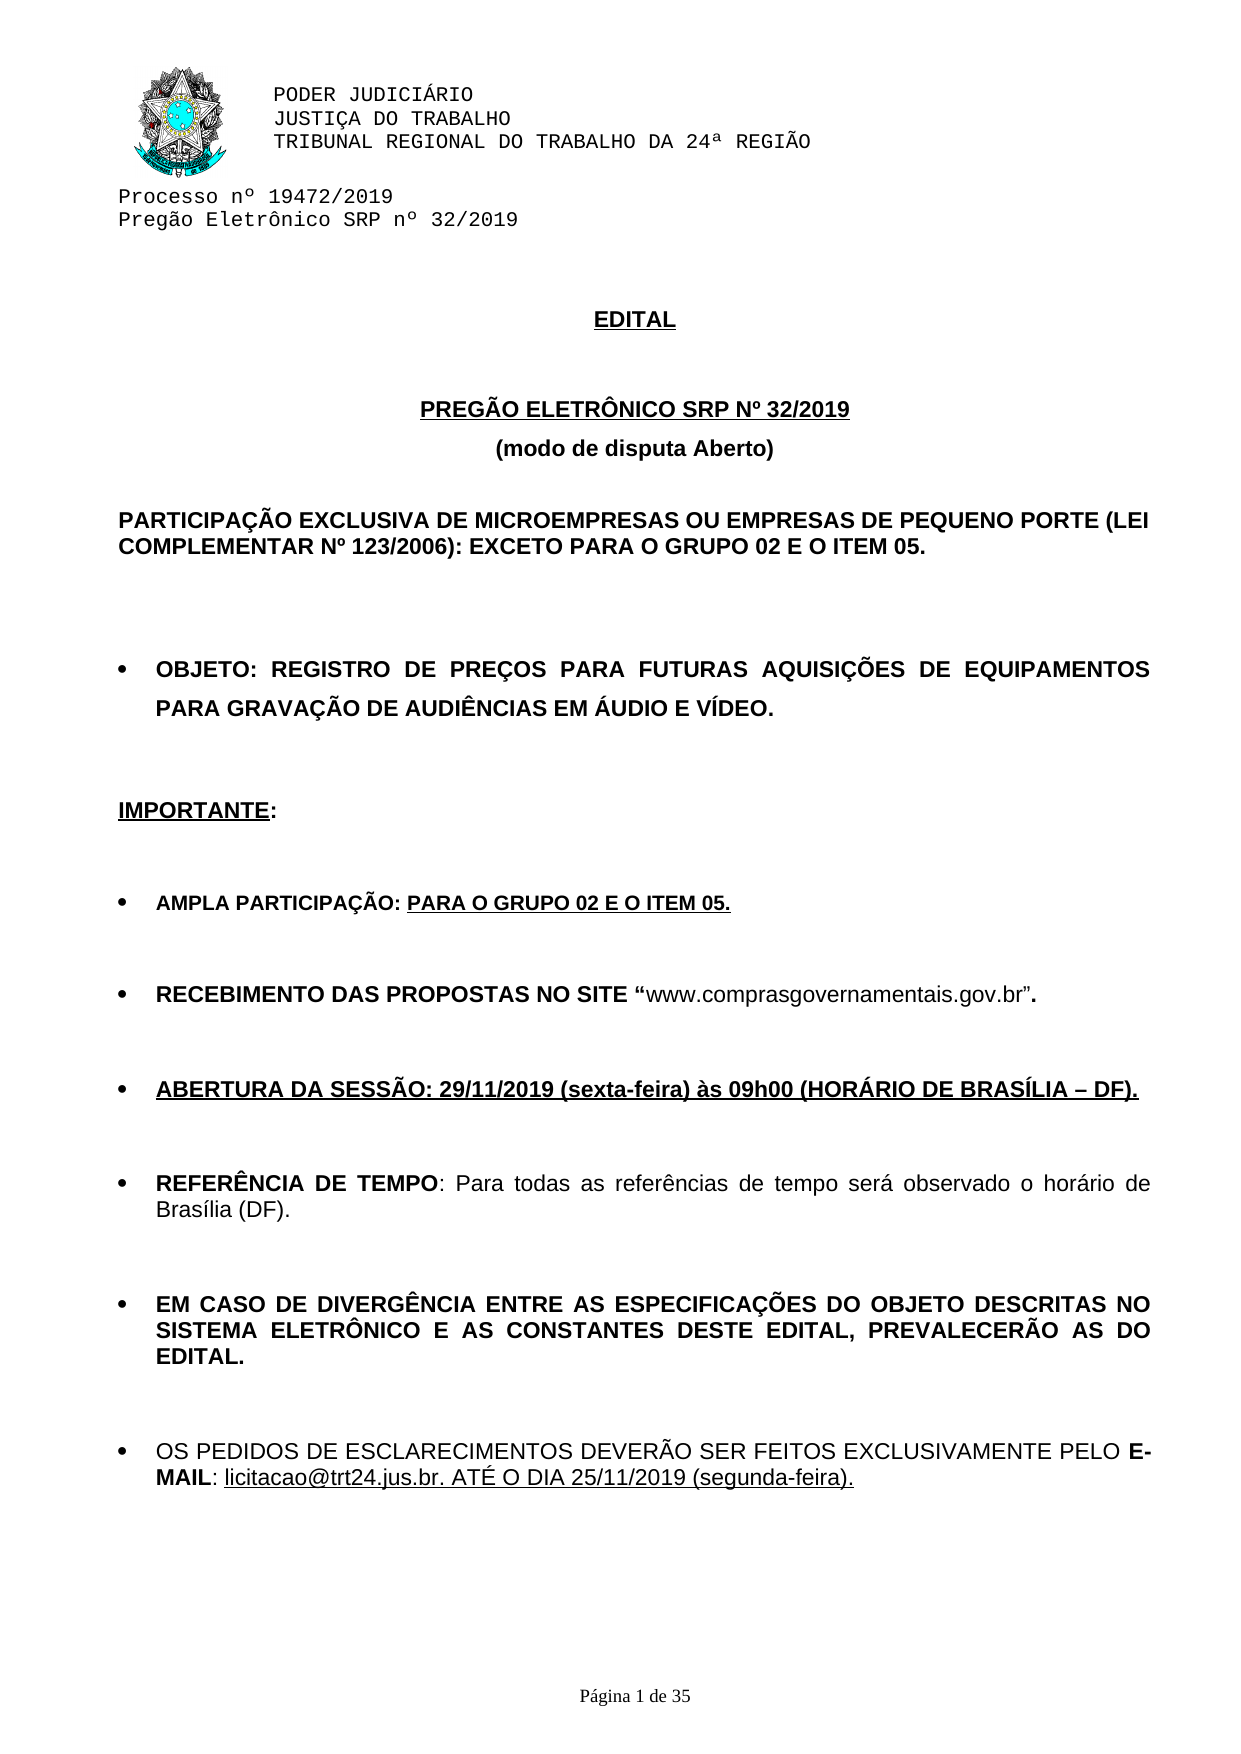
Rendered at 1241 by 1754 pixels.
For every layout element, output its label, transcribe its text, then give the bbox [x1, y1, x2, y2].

list ABERTURA DA SESSÃO: 29/11/2019 (sexta-feira) às 09h00 (HORÁRIO DE BRASÍLIA – DF). [118, 1076, 1152, 1102]
list AMPLA PARTICIPAÇÃO: PARA O GRUPO 02 E O ITEM 05. [118, 891, 1152, 916]
text PARTICIPAÇÃO EXCLUSIVA DE MICROEMPRESAS OU EMPRESAS DE PEQUENO PORTE (LEI COMPLEMENTAR Nº 123/2006): EXCETO PARA O GRUPO 02 E O ITEM 05. [118, 507, 1152, 559]
picture [133, 66, 228, 178]
list OBJETO: REGISTRO DE PREÇOS PARA FUTURAS AQUISIÇÕES DE EQUIPAMENTOS PARA GRAVAÇÃO DE AUDIÊNCIAS EM ÁUDIO E VÍDEO. [118, 656, 1152, 722]
list REFERÊNCIA DE TEMPO: Para todas as referências de tempo será observado o horário de Brasília (DF). [118, 1170, 1152, 1223]
subtitle PREGÃO ELETRÔNICO SRP Nº 32/2019 [118, 396, 1152, 423]
list OS PEDIDOS DE ESCLARECIMENTOS DEVERÃO SER FEITOS EXCLUSIVAMENTE PELO E-MAIL: licitacao@trt24.jus.br. ATÉ O DIA 25/11/2019 (segunda-feira). [118, 1438, 1152, 1490]
text IMPORTANTE: [118, 797, 1152, 823]
list RECEBIMENTO DAS PROPOSTAS NO SITE “www.comprasgovernamentais.gov.br”. [118, 981, 1152, 1007]
list EM CASO DE DIVERGÊNCIA ENTRE AS ESPECIFICAÇÕES DO OBJETO DESCRITAS NO SISTEMA ELETRÔNICO E AS CONSTANTES DESTE EDITAL, PREVALECERÃO AS DO EDITAL. [118, 1291, 1152, 1370]
text (modo de disputa Aberto) [118, 435, 1152, 462]
subtitle EDITAL [118, 306, 1152, 333]
